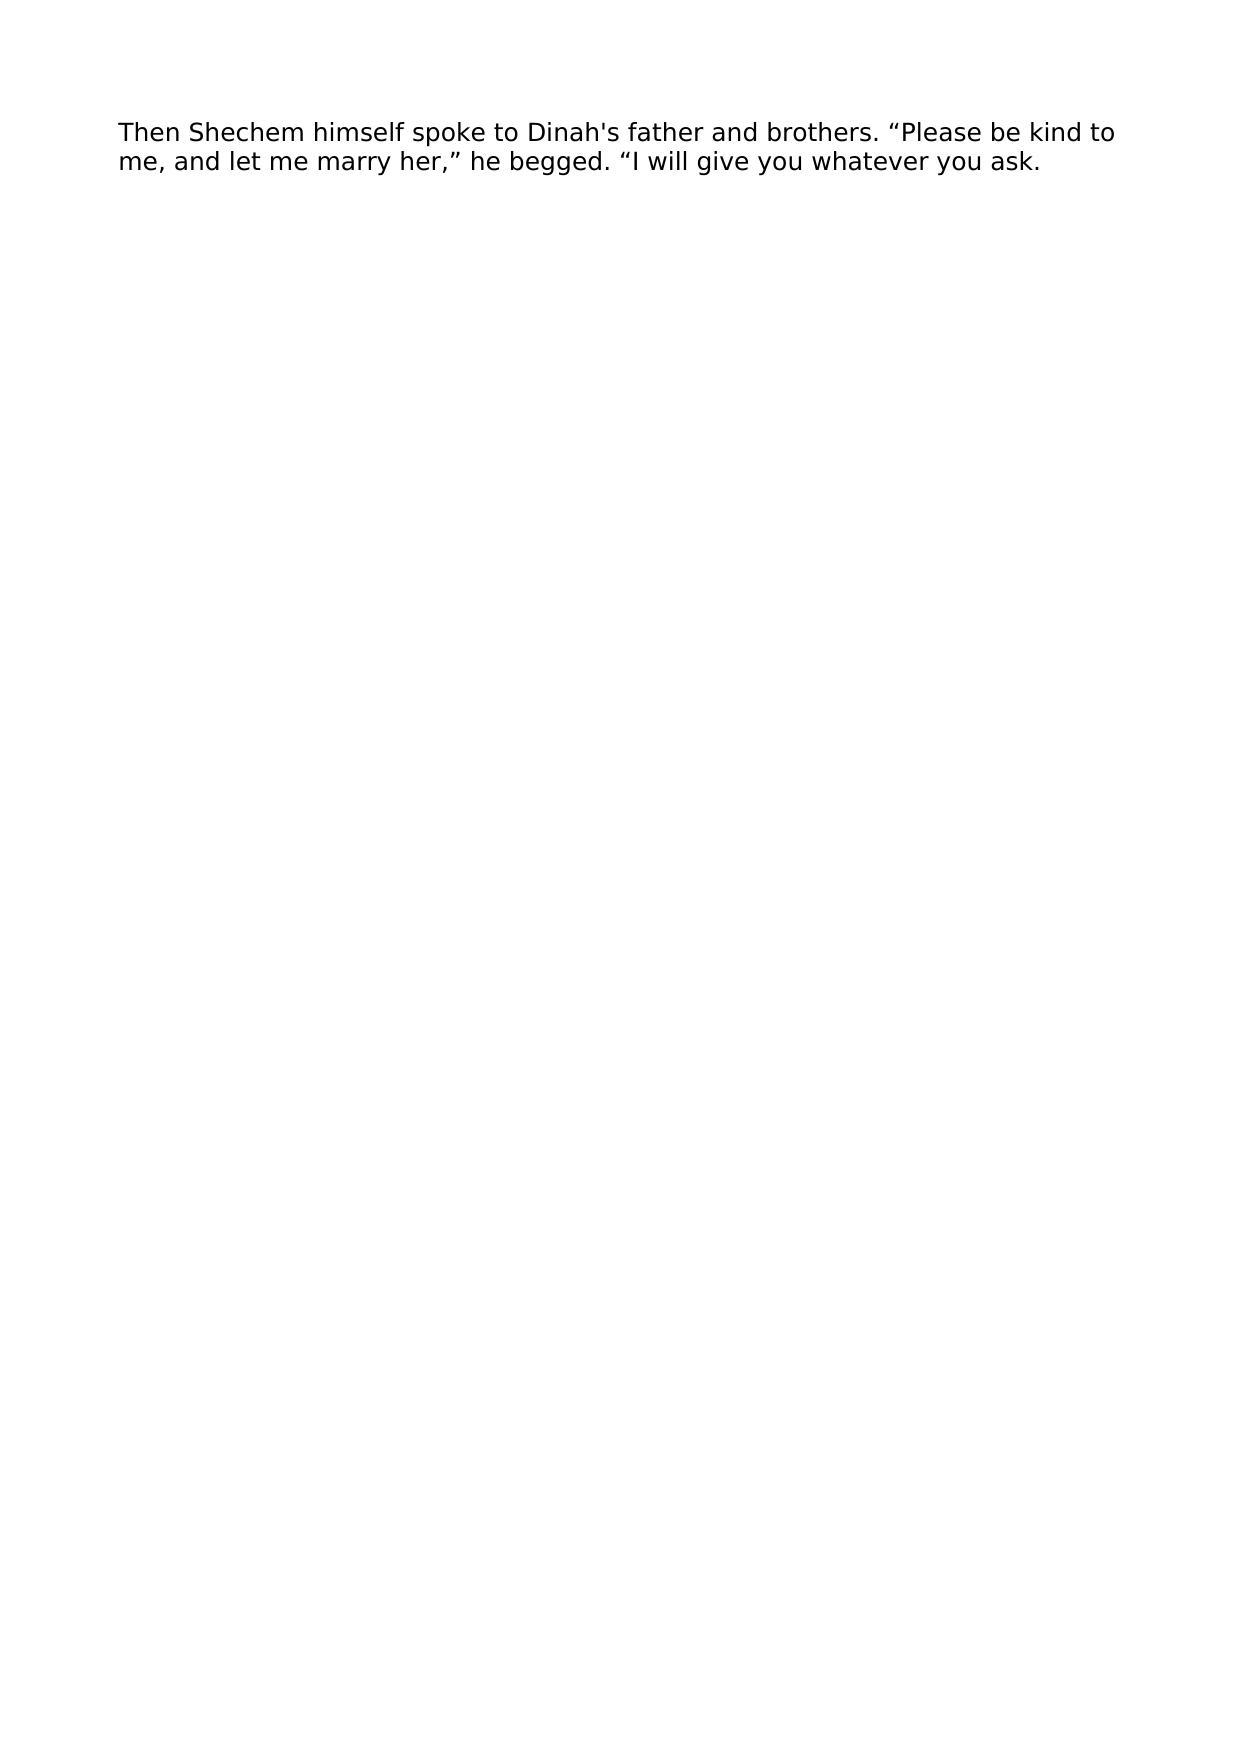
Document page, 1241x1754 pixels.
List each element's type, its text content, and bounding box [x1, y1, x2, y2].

text Then Shechem himself spoke to Dinah's father and brothers. “Please be kind to me, and let me marry her,” he begged. “I will give you whatever you ask. [118, 118, 1122, 176]
